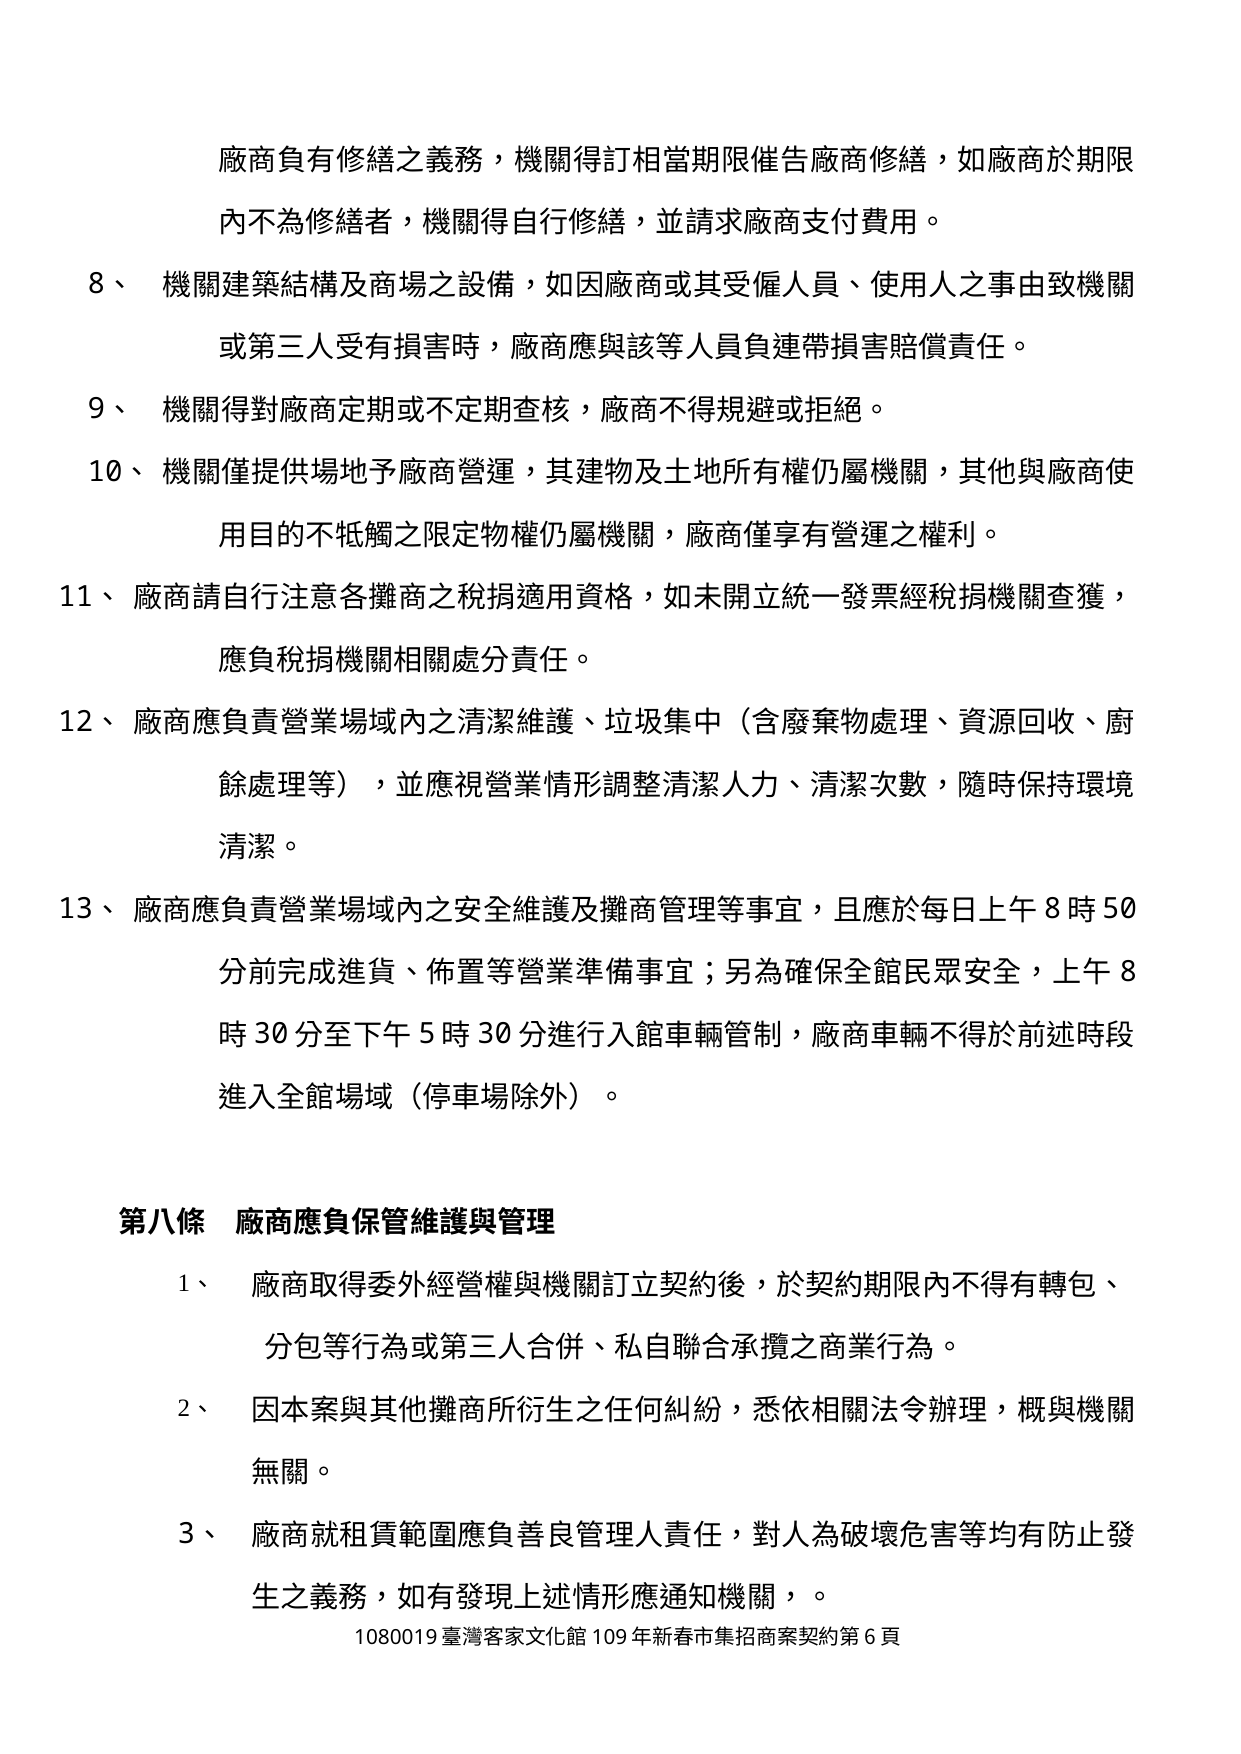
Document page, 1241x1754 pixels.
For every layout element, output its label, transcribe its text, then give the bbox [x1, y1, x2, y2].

list 廠商負有修繕之義務，機關得訂相當期限催告廠商修繕，如廠商於期限內不為修繕者，機關得自行修繕，並請求廠商支付費用。 [87, 116, 1137, 241]
list 廠商應負責營業場域內之安全維護及攤商管理等事宜，且應於每日上午8時50分前完成進貨、佈置等營業準備事宜；另為確保全館民眾安全，上午8時30分至下午5時30分進行入館車輛管制，廠商車輛不得於前述時段進入全館場域（停車場除外）。 [58, 866, 1137, 1116]
list 廠商就租賃範圍應負善良管理人責任，對人為破壞危害等均有防止發生之義務，如有發現上述情形應通知機關，。 [177, 1491, 1137, 1616]
list 廠商取得委外經營權與機關訂立契約後，於契約期限內不得有轉包、 [177, 1241, 1137, 1303]
list 廠商應負責營業場域內之清潔維護、垃圾集中（含廢棄物處理、資源回收、廚餘處理等），並應視營業情形調整清潔人力、清潔次數，隨時保持環境清潔。 [58, 678, 1137, 866]
list 機關得對廠商定期或不定期查核，廠商不得規避或拒絕。 [87, 366, 1137, 428]
list 廠商請自行注意各攤商之稅捐適用資格，如未開立統一發票經稅捐機關查獲，應負稅捐機關相關處分責任。 [58, 553, 1137, 678]
text 第八條 廠商應負保管維護與管理 [118, 1178, 1137, 1241]
text 分包等行為或第三人合併、私自聯合承攬之商業行為。 [118, 1303, 1137, 1366]
list 因本案與其他攤商所衍生之任何糾紛，悉依相關法令辦理，概與機關無關。 [177, 1366, 1137, 1491]
list 機關僅提供場地予廠商營運，其建物及土地所有權仍屬機關，其他與廠商使用目的不牴觸之限定物權仍屬機關，廠商僅享有營運之權利。 [87, 428, 1137, 553]
list 機關建築結構及商場之設備，如因廠商或其受僱人員、使用人之事由致機關或第三人受有損害時，廠商應與該等人員負連帶損害賠償責任。 [87, 241, 1137, 366]
